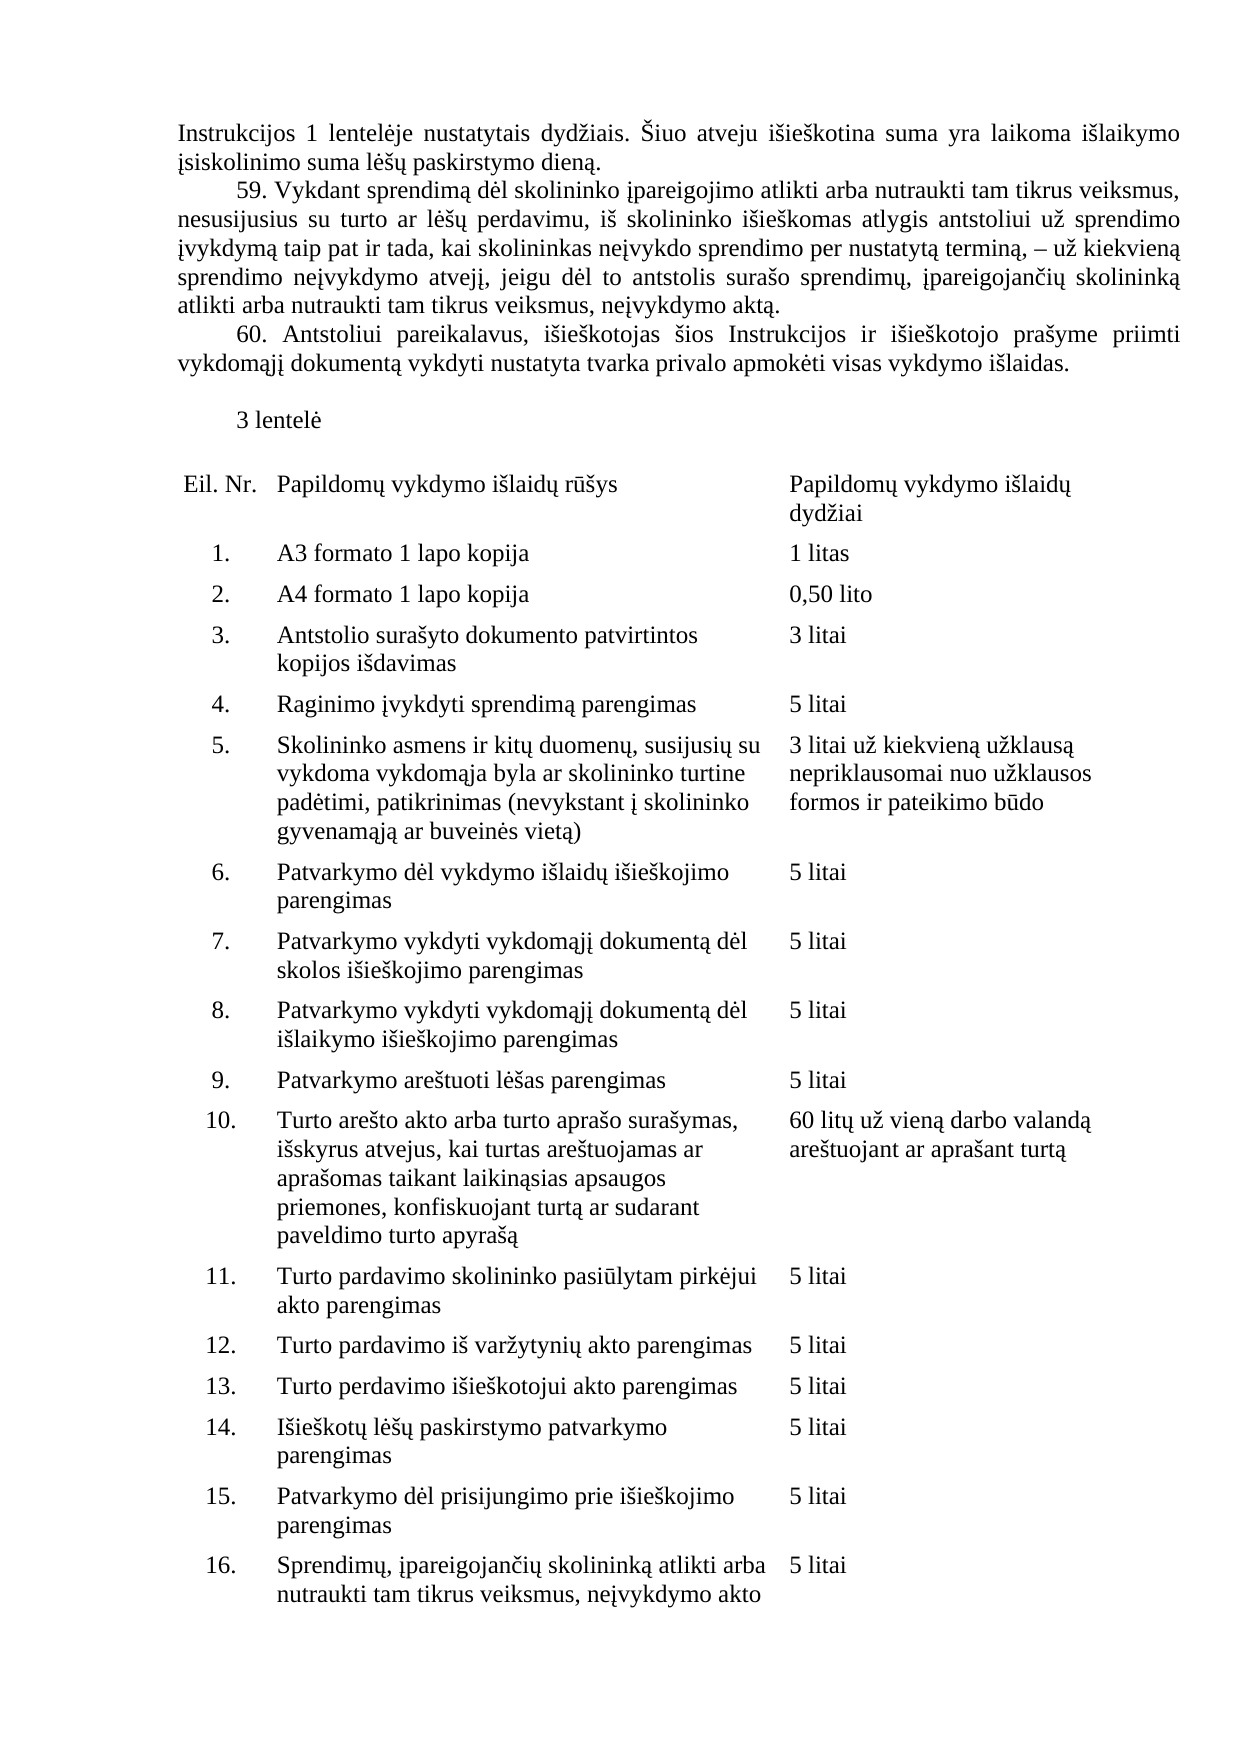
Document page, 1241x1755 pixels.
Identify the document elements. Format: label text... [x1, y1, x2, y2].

table_cell 2. [177, 573, 271, 614]
table_cell 5 litai [783, 1365, 1122, 1406]
table_cell 10. [177, 1099, 271, 1255]
table_cell 5 litai [783, 1544, 1122, 1614]
table_cell 1. [177, 533, 271, 573]
table_cell 5 litai [783, 989, 1122, 1059]
table_cell 5 litai [783, 920, 1122, 989]
table_cell 11. [177, 1255, 271, 1324]
table_cell 5. [177, 724, 271, 851]
table_cell 5 litai [783, 1406, 1122, 1475]
table_cell Antstolio surašyto dokumento patvirtintos kopijos išdavimas [271, 614, 783, 683]
table_cell Sprendimų, įpareigojančių skolininką atlikti arba nutraukti tam tikrus veiksmus, neįvykdymo akto [271, 1544, 783, 1614]
text 3 lentelė [177, 406, 1181, 434]
table_cell 6. [177, 851, 271, 920]
table_cell Patvarkymo vykdyti vykdomąjį dokumentą dėl skolos išieškojimo parengimas [271, 920, 783, 989]
table_cell Patvarkymo vykdyti vykdomąjį dokumentą dėl išlaikymo išieškojimo parengimas [271, 989, 783, 1059]
table_cell Išieškotų lėšų paskirstymo patvarkymo parengimas [271, 1406, 783, 1475]
table_header Eil. Nr. [177, 463, 271, 532]
table_cell 4. [177, 683, 271, 724]
table_cell Turto arešto akto arba turto aprašo surašymas, išskyrus atvejus, kai turtas areštuojamas ar aprašomas taikant laikinąsias apsaugos priemones, konfiskuojant turtą ar sudarant paveldimo turto apyrašą [271, 1099, 783, 1255]
table_cell 14. [177, 1406, 271, 1475]
table_cell 5 litai [783, 1059, 1122, 1099]
table_cell 16. [177, 1544, 271, 1614]
table_cell Patvarkymo dėl vykdymo išlaidų išieškojimo parengimas [271, 851, 783, 920]
table_cell 0,50 lito [783, 573, 1122, 614]
table_cell 1 litas [783, 533, 1122, 573]
table_cell Patvarkymo areštuoti lėšas parengimas [271, 1059, 783, 1099]
table_cell 13. [177, 1365, 271, 1406]
table_header Papildomų vykdymo išlaidų rūšys [271, 463, 783, 532]
table_cell 3. [177, 614, 271, 683]
table_cell 5 litai [783, 1475, 1122, 1544]
table_cell A3 formato 1 lapo kopija [271, 533, 783, 573]
table_cell 3 litai už kiekvieną užklausą nepriklausomai nuo užklausos formos ir pateikimo būdo [783, 724, 1122, 851]
table_cell 7. [177, 920, 271, 989]
text 59. Vykdant sprendimą dėl skolininko įpareigojimo atlikti arba nutraukti tam tikrus veiksmus, nesusijusius su turto ar lėšų perdavimu, iš skolininko išieškomas atlygis antstoliui už sprendimo įvykdymą taip pat ir tada, kai skolininkas neįvykdo sprendimo per nustatytą terminą, – už kiekvieną sprendimo neįvykdymo atvejį, jeigu dėl to antstolis surašo sprendimų, įpareigojančių skolininką atlikti arba nutraukti tam tikrus veiksmus, neįvykdymo aktą. [177, 176, 1181, 319]
table_cell 5 litai [783, 851, 1122, 920]
table_cell 5 litai [783, 683, 1122, 724]
table_cell 9. [177, 1059, 271, 1099]
table_cell Patvarkymo dėl prisijungimo prie išieškojimo parengimas [271, 1475, 783, 1544]
table_cell 5 litai [783, 1324, 1122, 1365]
text Instrukcijos 1 lentelėje nustatytais dydžiais. Šiuo atveju išieškotina suma yra laikoma išlaikymo įsiskolinimo suma lėšų paskirstymo dieną. [177, 118, 1181, 176]
text 60. Antstoliui pareikalavus, išieškotojas šios Instrukcijos ir išieškotojo prašyme priimti vykdomąjį dokumentą vykdyti nustatyta tvarka privalo apmokėti visas vykdymo išlaidas. [177, 319, 1181, 377]
table_cell 8. [177, 989, 271, 1059]
table_cell 15. [177, 1475, 271, 1544]
table_cell Turto pardavimo iš varžytynių akto parengimas [271, 1324, 783, 1365]
table_cell A4 formato 1 lapo kopija [271, 573, 783, 614]
table_cell Turto pardavimo skolininko pasiūlytam pirkėjui akto parengimas [271, 1255, 783, 1324]
table_header Papildomų vykdymo išlaidų dydžiai [783, 463, 1122, 532]
table_cell Raginimo įvykdyti sprendimą parengimas [271, 683, 783, 724]
table_cell Turto perdavimo išieškotojui akto parengimas [271, 1365, 783, 1406]
table_cell 3 litai [783, 614, 1122, 683]
table_cell 60 litų už vieną darbo valandą areštuojant ar aprašant turtą [783, 1099, 1122, 1255]
table_cell 5 litai [783, 1255, 1122, 1324]
table_cell Skolininko asmens ir kitų duomenų, susijusių su vykdoma vykdomąja byla ar skolininko turtine padėtimi, patikrinimas (nevykstant į skolininko gyvenamąją ar buveinės vietą) [271, 724, 783, 851]
table_cell 12. [177, 1324, 271, 1365]
